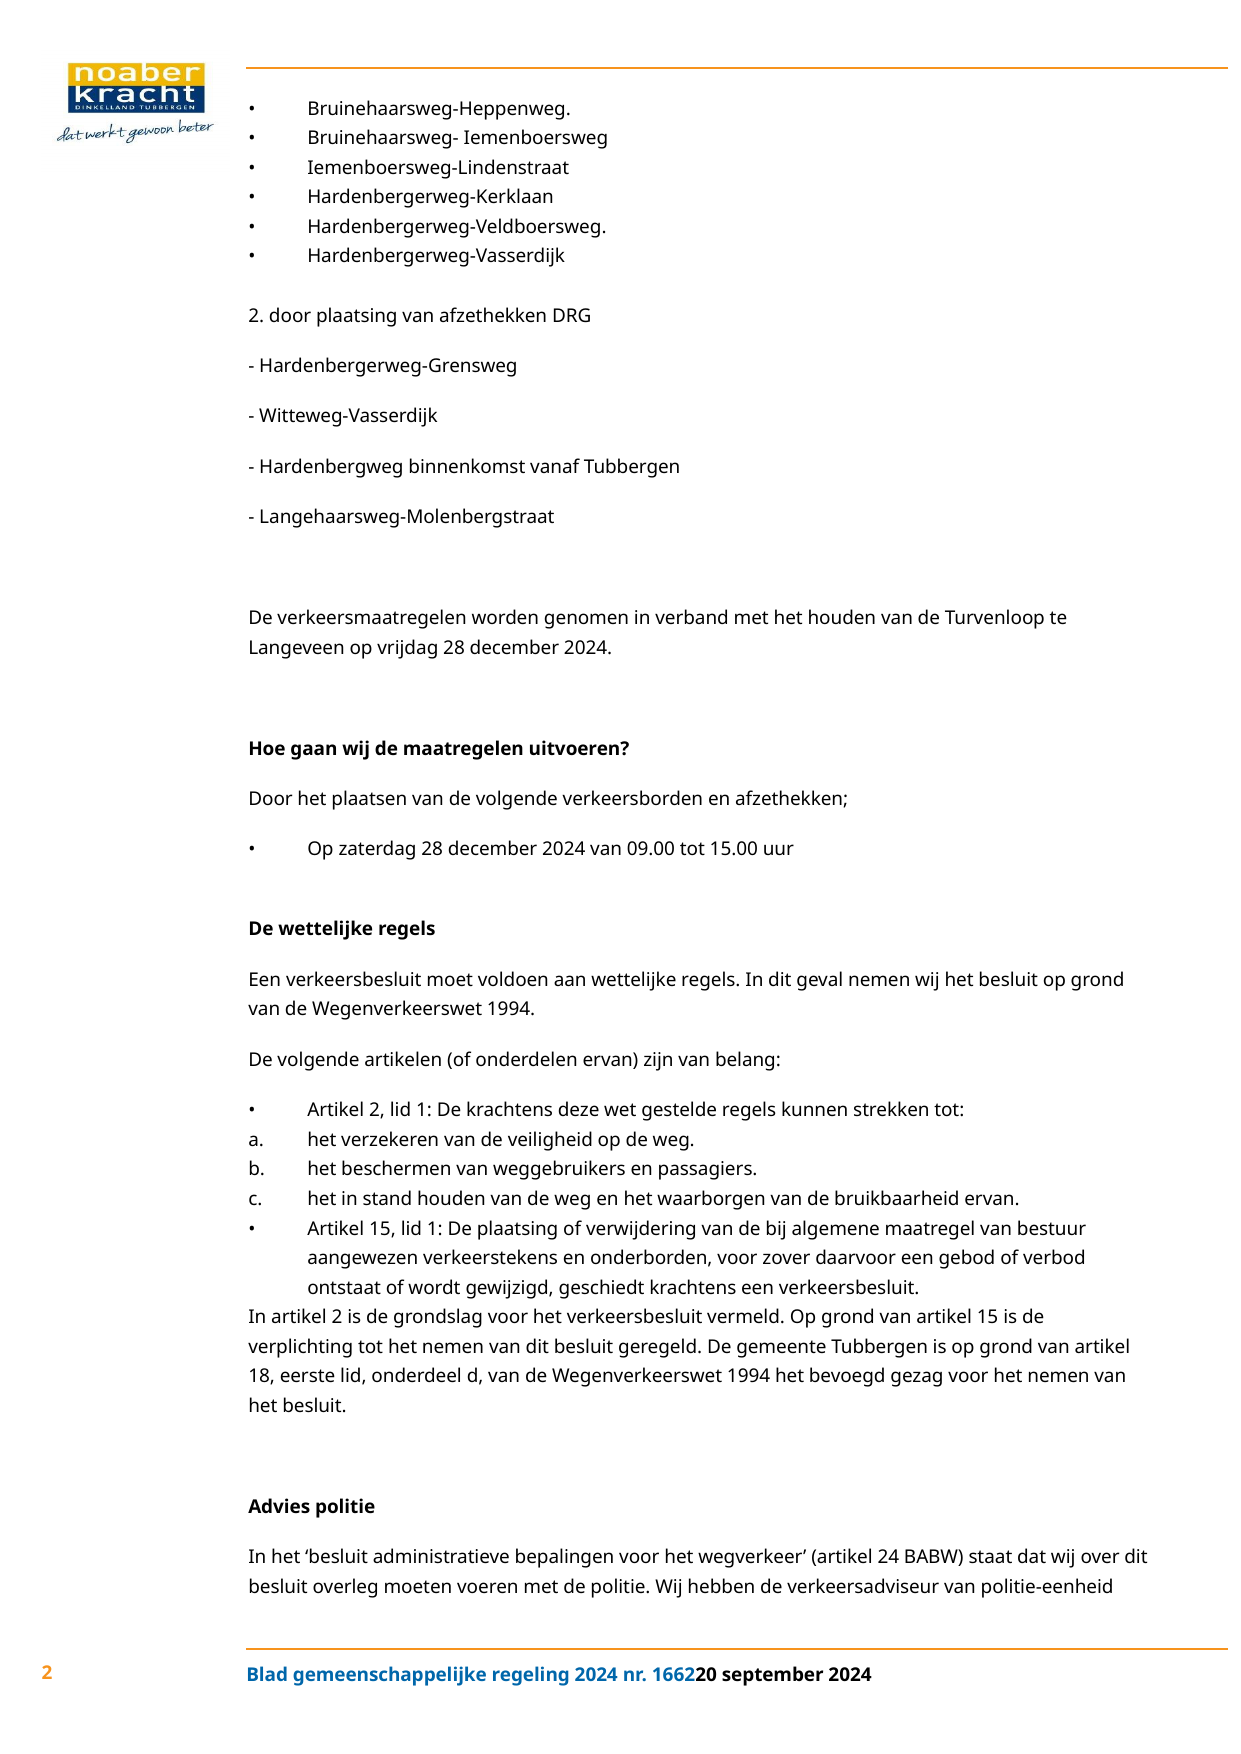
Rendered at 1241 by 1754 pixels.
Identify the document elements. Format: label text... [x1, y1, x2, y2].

list het in stand houden van de weg en het waarborgen van de bruikbaarheid ervan. [248, 1185, 1152, 1211]
list Hardenbergerweg-Vasserdijk [248, 243, 1152, 268]
text 2. door plaatsing van afzethekken DRG [248, 302, 1152, 328]
text - Hardenbergweg binnenkomst vanaf Tubbergen [248, 453, 1152, 479]
list Iemenboersweg-Lindenstraat [248, 154, 1152, 180]
text De verkeersmaatregelen worden genomen in verband met het houden van de Turvenloop te Langeveen op vrijdag 28 december 2024. [248, 604, 1152, 660]
list het verzekeren van de veiligheid op de weg. [248, 1126, 1152, 1152]
text - Langehaarsweg-Molenbergstraat [248, 503, 1152, 529]
text De volgende artikelen (of onderdelen ervan) zijn van belang: [248, 1046, 1152, 1072]
list Hardenbergerweg-Veldboersweg. [248, 213, 1152, 239]
list Bruinehaarsweg-Heppenweg. [248, 95, 1152, 121]
list Artikel 15, lid 1: De plaatsing of verwijdering van de bij algemene maatregel van bestuur aangewezen verkeerstekens en onderborden, voor zover daarvoor een gebod of verbod ontstaat of wordt gewijzigd, geschiedt krachtens een verkeersbesluit. [248, 1215, 1152, 1300]
text Hoe gaan wij de maatregelen uitvoeren? [248, 735, 1152, 761]
text - Witteweg-Vasserdijk [248, 403, 1152, 428]
text De wettelijke regels [248, 916, 1152, 941]
list het beschermen van weggebruikers en passagiers. [248, 1156, 1152, 1181]
text Door het plaatsen van de volgende verkeersborden en afzethekken; [248, 785, 1152, 811]
text Een verkeersbesluit moet voldoen aan wettelijke regels. In dit geval nemen wij het besluit op grond van de Wegenverkeerswet 1994. [248, 966, 1152, 1021]
list Op zaterdag 28 december 2024 van 09.00 tot 15.00 uur [248, 836, 1152, 861]
list Bruinehaarsweg- Iemenboersweg [248, 124, 1152, 150]
text In het ‘besluit administratieve bepalingen voor het wegverkeer’ (artikel 24 BABW) staat dat wij over dit besluit overleg moeten voeren met de politie. Wij hebben de verkeersadviseur van politie-eenheid [248, 1543, 1152, 1599]
text In artikel 2 is de grondslag voor het verkeersbesluit vermeld. Op grond van artikel 15 is de verplichting tot het nemen van dit besluit geregeld. De gemeente Tubbergen is op grond van artikel 18, eerste lid, onderdeel d, van de Wegenverkeerswet 1994 het bevoegd gezag voor het nemen van het besluit. [248, 1303, 1152, 1418]
list Artikel 2, lid 1: De krachtens deze wet gestelde regels kunnen strekken tot: [248, 1096, 1152, 1122]
text Advies politie [248, 1493, 1152, 1519]
text - Hardenbergerweg-Grensweg [248, 352, 1152, 378]
picture [41, 47, 231, 172]
list Hardenbergerweg-Kerklaan [248, 183, 1152, 209]
